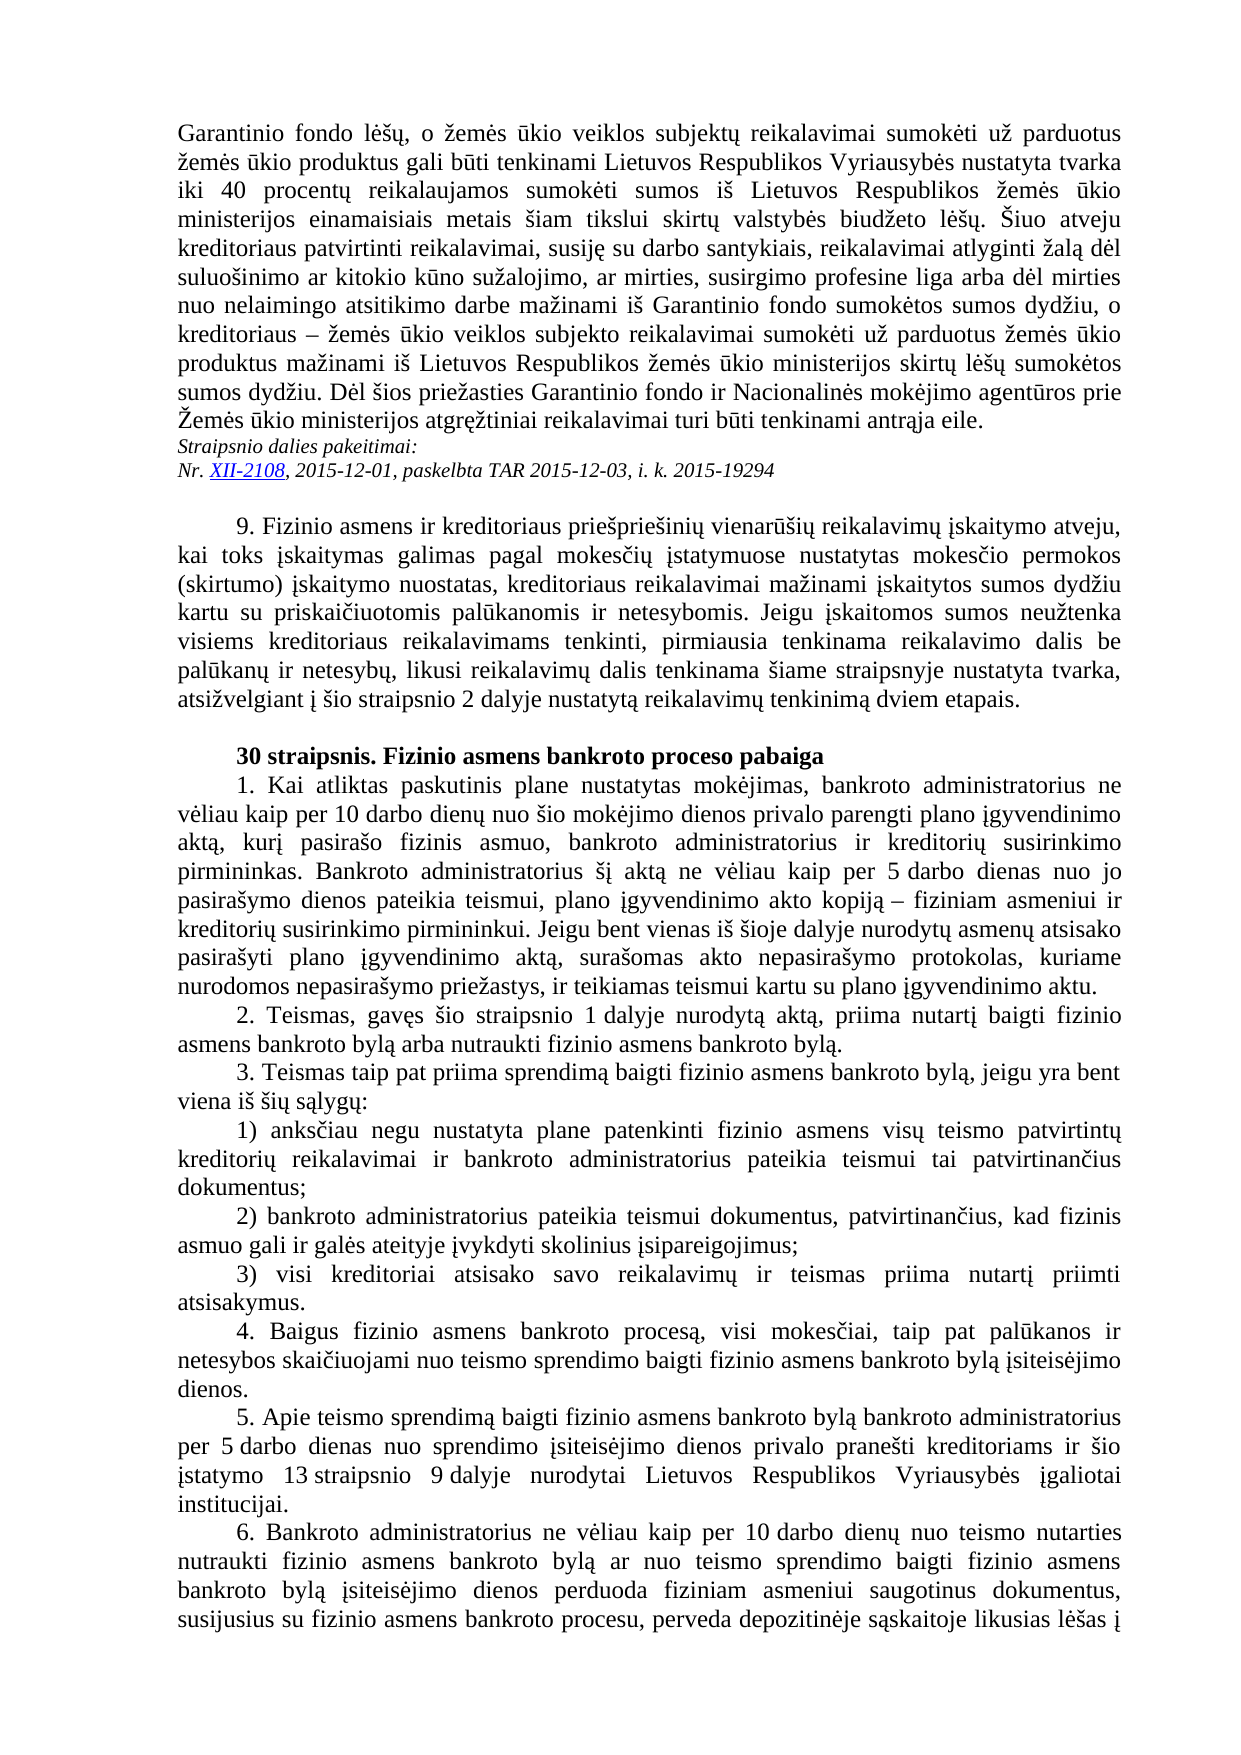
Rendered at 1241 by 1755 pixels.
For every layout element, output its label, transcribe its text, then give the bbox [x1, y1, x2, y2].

text 4. Baigus fizinio asmens bankroto procesą, visi mokesčiai, taip pat palūkanos ir netesybos skaičiuojami nuo teismo sprendimo baigti fizinio asmens bankroto bylą įsiteisėjimo dienos. [177, 1316, 1122, 1402]
text 6. Bankroto administratorius ne vėliau kaip per 10 darbo dienų nuo teismo nutarties nutraukti fizinio asmens bankroto bylą ar nuo teismo sprendimo baigti fizinio asmens bankroto bylą įsiteisėjimo dienos perduoda fiziniam asmeniui saugotinus dokumentus, susijusius su fizinio asmens bankroto procesu, perveda depozitinėje sąskaitoje likusias lėšas į [177, 1517, 1122, 1632]
text 2. Teismas, gavęs šio straipsnio 1 dalyje nurodytą aktą, priima nutartį baigti fizinio asmens bankroto bylą arba nutraukti fizinio asmens bankroto bylą. [177, 1000, 1122, 1057]
text 1. Kai atliktas paskutinis plane nustatytas mokėjimas, bankroto administratorius ne vėliau kaip per 10 darbo dienų nuo šio mokėjimo dienos privalo parengti plano įgyvendinimo aktą, kurį pasirašo fizinis asmuo, bankroto administratorius ir kreditorių susirinkimo pirmininkas. Bankroto administratorius šį aktą ne vėliau kaip per 5 darbo dienas nuo jo pasirašymo dienos pateikia teismui, plano įgyvendinimo akto kopiją – fiziniam asmeniui ir kreditorių susirinkimo pirmininkui. Jeigu bent vienas iš šioje dalyje nurodytų asmenų atsisako pasirašyti plano įgyvendinimo aktą, surašomas akto nepasirašymo protokolas, kuriame nurodomos nepasirašymo priežastys, ir teikiamas teismui kartu su plano įgyvendinimo aktu. [177, 770, 1122, 1000]
text Straipsnio dalies pakeitimai: [177, 434, 1122, 458]
text 30 straipsnis. Fizinio asmens bankroto proceso pabaiga [177, 741, 1122, 770]
text 3) visi kreditoriai atsisako savo reikalavimų ir teismas priima nutartį priimti atsisakymus. [177, 1259, 1122, 1316]
text 5. Apie teismo sprendimą baigti fizinio asmens bankroto bylą bankroto administratorius per 5 darbo dienas nuo sprendimo įsiteisėjimo dienos privalo pranešti kreditoriams ir šio įstatymo 13 straipsnio 9 dalyje nurodytai Lietuvos Respublikos Vyriausybės įgaliotai institucijai. [177, 1402, 1122, 1517]
text 3. Teismas taip pat priima sprendimą baigti fizinio asmens bankroto bylą, jeigu yra bent viena iš šių sąlygų: [177, 1057, 1122, 1115]
text Nr. XII-2108, 2015-12-01, paskelbta TAR 2015-12-03, i. k. 2015-19294 [177, 458, 1122, 482]
text 2) bankroto administratorius pateikia teismui dokumentus, patvirtinančius, kad fizinis asmuo gali ir galės ateityje įvykdyti skolinius įsipareigojimus; [177, 1201, 1122, 1259]
text 1) anksčiau negu nustatyta plane patenkinti fizinio asmens visų teismo patvirtintų kreditorių reikalavimai ir bankroto administratorius pateikia teismui tai patvirtinančius dokumentus; [177, 1115, 1122, 1201]
text Garantinio fondo lėšų, o žemės ūkio veiklos subjektų reikalavimai sumokėti už parduotus žemės ūkio produktus gali būti tenkinami Lietuvos Respublikos Vyriausybės nustatyta tvarka iki 40 procentų reikalaujamos sumokėti sumos iš Lietuvos Respublikos žemės ūkio ministerijos einamaisiais metais šiam tikslui skirtų valstybės biudžeto lėšų. Šiuo atveju kreditoriaus patvirtinti reikalavimai, susiję su darbo santykiais, reikalavimai atlyginti žalą dėl suluošinimo ar kitokio kūno sužalojimo, ar mirties, susirgimo profesine liga arba dėl mirties nuo nelaimingo atsitikimo darbe mažinami iš Garantinio fondo sumokėtos sumos dydžiu, o kreditoriaus – žemės ūkio veiklos subjekto reikalavimai sumokėti už parduotus žemės ūkio produktus mažinami iš Lietuvos Respublikos žemės ūkio ministerijos skirtų lėšų sumokėtos sumos dydžiu. Dėl šios priežasties Garantinio fondo ir Nacionalinės mokėjimo agentūros prie Žemės ūkio ministerijos atgręžtiniai reikalavimai turi būti tenkinami antrąja eile. [177, 118, 1122, 434]
text 9. Fizinio asmens ir kreditoriaus priešpriešinių vienarūšių reikalavimų įskaitymo atveju, kai toks įskaitymas galimas pagal mokesčių įstatymuose nustatytas mokesčio permokos (skirtumo) įskaitymo nuostatas, kreditoriaus reikalavimai mažinami įskaitytos sumos dydžiu kartu su priskaičiuotomis palūkanomis ir netesybomis. Jeigu įskaitomos sumos neužtenka visiems kreditoriaus reikalavimams tenkinti, pirmiausia tenkinama reikalavimo dalis be palūkanų ir netesybų, likusi reikalavimų dalis tenkinama šiame straipsnyje nustatyta tvarka, atsižvelgiant į šio straipsnio 2 dalyje nustatytą reikalavimų tenkinimą dviem etapais. [177, 511, 1122, 712]
